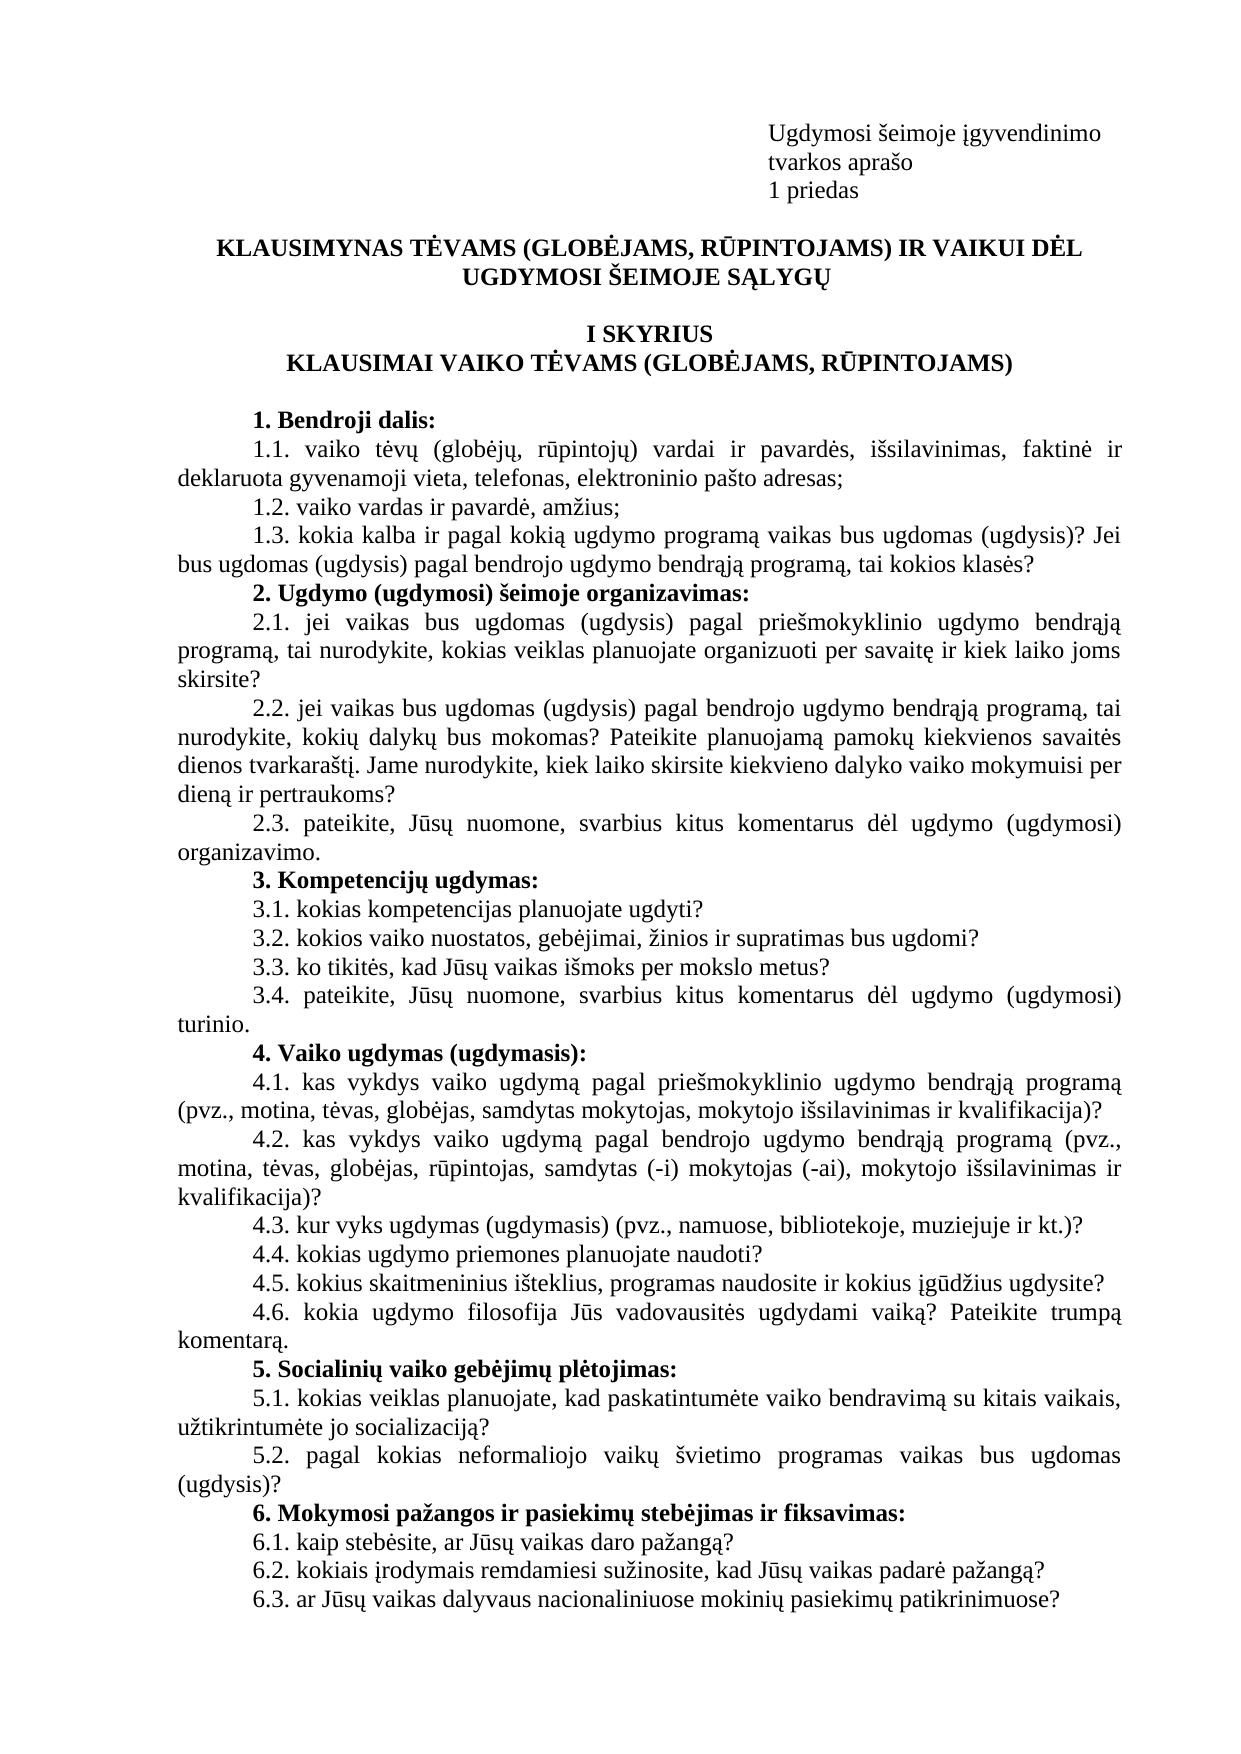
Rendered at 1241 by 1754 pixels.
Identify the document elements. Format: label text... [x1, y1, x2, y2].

text 3.3. ko tikitės, kad Jūsų vaikas išmoks per mokslo metus? [177, 952, 1122, 981]
text 3.4. pateikite, Jūsų nuomone, svarbius kitus komentarus dėl ugdymo (ugdymosi) turinio. [177, 981, 1122, 1038]
text tvarkos aprašo [177, 147, 1122, 176]
text 6.2. kokiais įrodymais remdamiesi sužinosite, kad Jūsų vaikas padarė pažangą? [177, 1556, 1122, 1584]
text 3.2. kokios vaiko nuostatos, gebėjimai, žinios ir supratimas bus ugdomi? [177, 923, 1122, 952]
text 2. Ugdymo (ugdymosi) šeimoje organizavimas: [177, 578, 1122, 607]
text 1 priedas [177, 176, 1122, 204]
text Ugdymosi šeimoje įgyvendinimo [177, 118, 1122, 147]
text 4.3. kur vyks ugdymas (ugdymasis) (pvz., namuose, bibliotekoje, muziejuje ir kt.)? [177, 1211, 1122, 1239]
text 4.2. kas vykdys vaiko ugdymą pagal bendrojo ugdymo bendrąją programą (pvz., motina, tėvas, globėjas, rūpintojas, samdytas (-i) mokytojas (-ai), mokytojo išsilavinimas ir kvalifikacija)? [177, 1124, 1122, 1211]
text 6.1. kaip stebėsite, ar Jūsų vaikas daro pažangą? [177, 1527, 1122, 1556]
text 4.1. kas vykdys vaiko ugdymą pagal priešmokyklinio ugdymo bendrąją programą (pvz., motina, tėvas, globėjas, samdytas mokytojas, mokytojo išsilavinimas ir kvalifikacija)? [177, 1067, 1122, 1124]
text 1.3. kokia kalba ir pagal kokią ugdymo programą vaikas bus ugdomas (ugdysis)? Jei bus ugdomas (ugdysis) pagal bendrojo ugdymo bendrąją programą, tai kokios klasės? [177, 521, 1122, 578]
text 5. Socialinių vaiko gebėjimų plėtojimas: [177, 1354, 1122, 1383]
text 4. Vaiko ugdymas (ugdymasis): [177, 1038, 1122, 1067]
text 1.2. vaiko vardas ir pavardė, amžius; [177, 492, 1122, 521]
text 2.1. jei vaikas bus ugdomas (ugdysis) pagal priešmokyklinio ugdymo bendrąją programą, tai nurodykite, kokias veiklas planuojate organizuoti per savaitę ir kiek laiko joms skirsite? [177, 607, 1122, 693]
text KLAUSIMAI VAIKO TĖVAMS (GLOBĖJAMS, RŪPINTOJAMS) [177, 348, 1122, 377]
text 3.1. kokias kompetencijas planuojate ugdyti? [177, 894, 1122, 923]
text 1.1. vaiko tėvų (globėjų, rūpintojų) vardai ir pavardės, išsilavinimas, faktinė ir deklaruota gyvenamoji vieta, telefonas, elektroninio pašto adresas; [177, 434, 1122, 492]
text 2.3. pateikite, Jūsų nuomone, svarbius kitus komentarus dėl ugdymo (ugdymosi) organizavimo. [177, 808, 1122, 866]
text 4.4. kokias ugdymo priemones planuojate naudoti? [177, 1239, 1122, 1268]
text 4.6. kokia ugdymo filosofija Jūs vadovausitės ugdydami vaiką? Pateikite trumpą komentarą. [177, 1297, 1122, 1354]
text 5.1. kokias veiklas planuojate, kad paskatintumėte vaiko bendravimą su kitais vaikais, užtikrintumėte jo socializaciją? [177, 1383, 1122, 1441]
text 2.2. jei vaikas bus ugdomas (ugdysis) pagal bendrojo ugdymo bendrąją programą, tai nurodykite, kokių dalykų bus mokomas? Pateikite planuojamą pamokų kiekvienos savaitės dienos tvarkaraštį. Jame nurodykite, kiek laiko skirsite kiekvieno dalyko vaiko mokymuisi per dieną ir pertraukoms? [177, 693, 1122, 808]
text 3. Kompetencijų ugdymas: [177, 866, 1122, 894]
text KLAUSIMYNAS TĖVAMS (GLOBĖJAMS, RŪPINTOJAMS) IR VAIKUI DĖL UGDYMOSI ŠEIMOJE SĄLYGŲ [177, 233, 1122, 291]
text I SKYRIUS [177, 319, 1122, 348]
text 1. Bendroji dalis: [177, 406, 1122, 434]
text 4.5. kokius skaitmeninius išteklius, programas naudosite ir kokius įgūdžius ugdysite? [177, 1268, 1122, 1297]
text 6. Mokymosi pažangos ir pasiekimų stebėjimas ir fiksavimas: [177, 1498, 1122, 1527]
text 6.3. ar Jūsų vaikas dalyvaus nacionaliniuose mokinių pasiekimų patikrinimuose? [177, 1584, 1122, 1613]
text 5.2. pagal kokias neformaliojo vaikų švietimo programas vaikas bus ugdomas (ugdysis)? [177, 1441, 1122, 1498]
